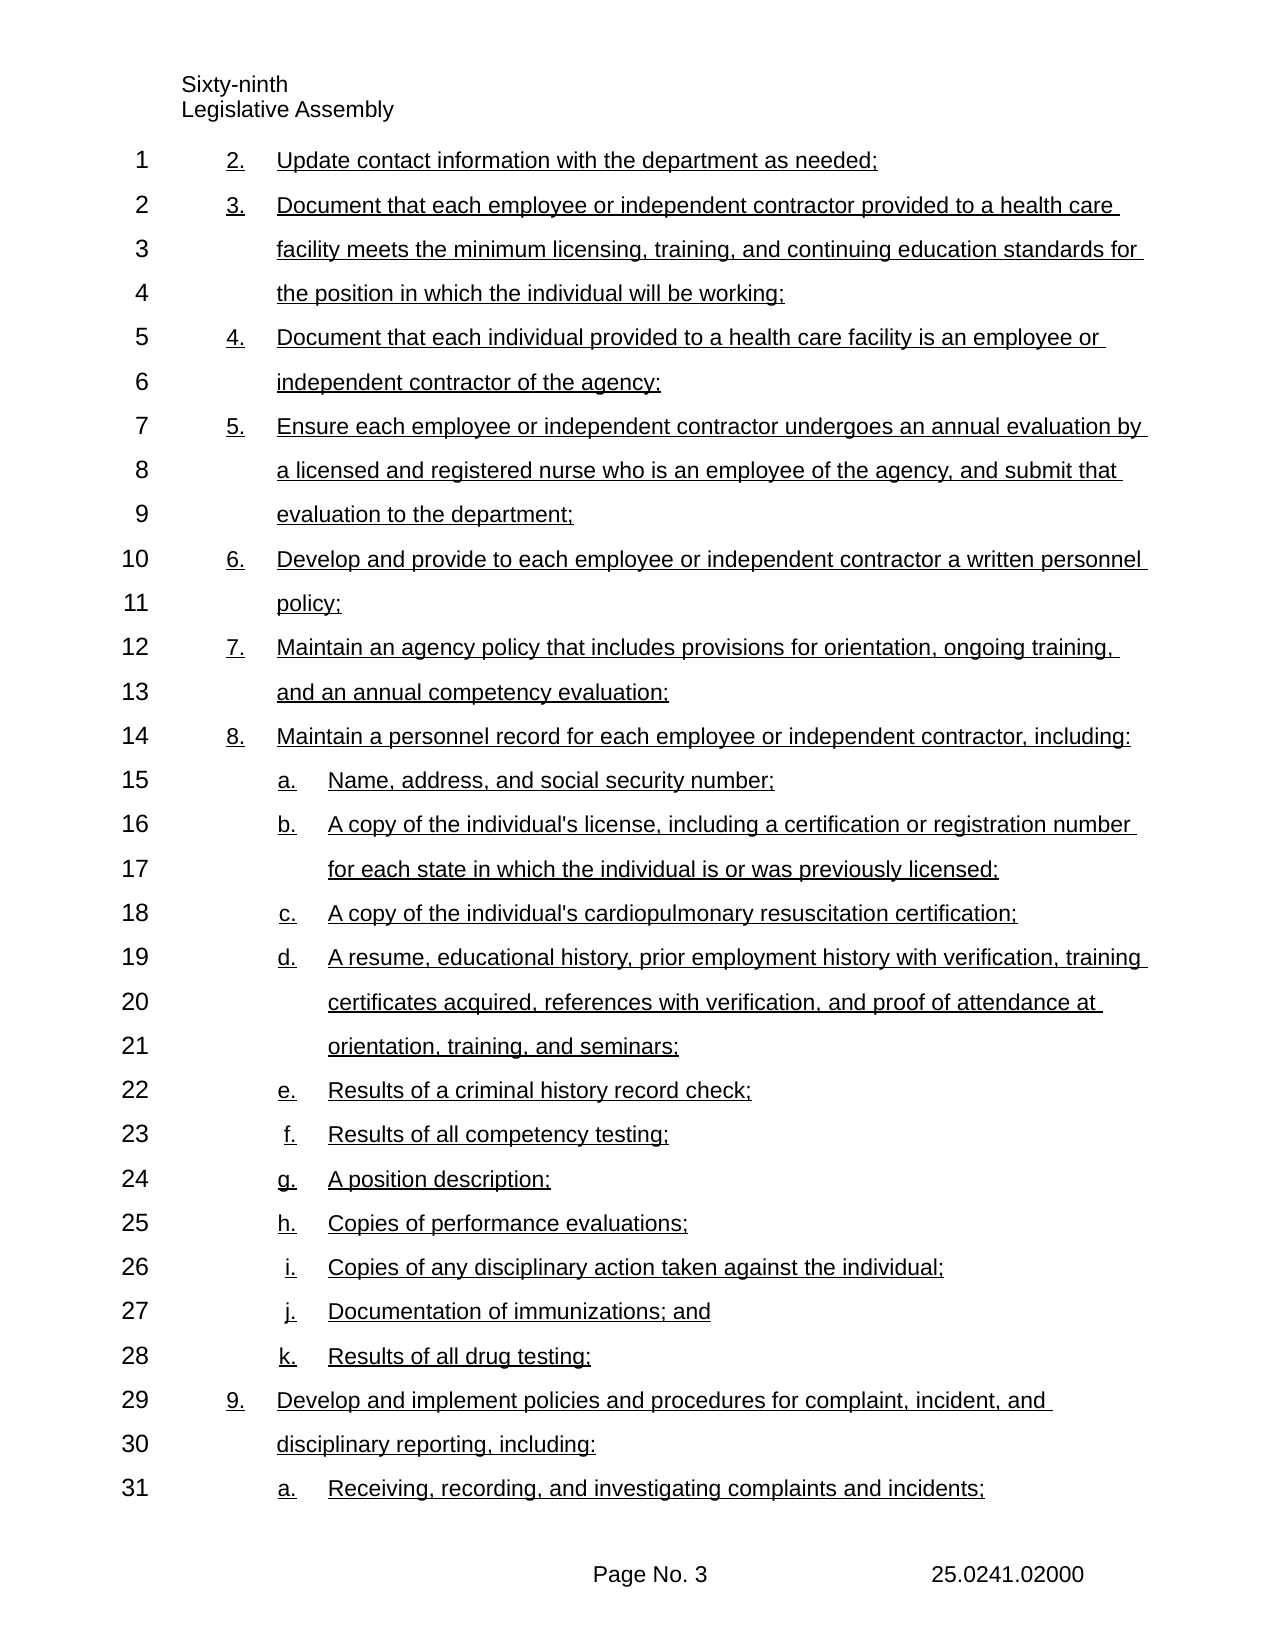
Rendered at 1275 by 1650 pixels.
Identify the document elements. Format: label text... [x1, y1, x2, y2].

text 4. Document that each individual provided to a health care facility is an employee or independent contractor of the agency; [181, 310, 1154, 399]
text b. A copy of the individual's license, including a certification or registration number for each state in which the individual is or was previously licensed; [181, 797, 1154, 886]
text 3. Document that each employee or independent contractor provided to a health care facility meets the minimum licensing, training, and continuing education standards for the position in which the individual will be working; [181, 178, 1154, 310]
text 7. Maintain an agency policy that includes provisions for orientation, ongoing training, and an annual competency evaluation; [181, 620, 1154, 709]
text 8. Maintain a personnel record for each employee or independent contractor, including: [181, 709, 1154, 753]
text 2. Update contact information with the department as needed; [181, 133, 1154, 178]
text e. Results of a criminal history record check; [181, 1063, 1154, 1107]
text 9. Develop and implement policies and procedures for complaint, incident, and disciplinary reporting, including: [181, 1373, 1154, 1461]
text 6. Develop and provide to each employee or independent contractor a written personnel policy; [181, 532, 1154, 620]
text j. Documentation of immunizations; and [181, 1284, 1154, 1329]
text g. A position description; [181, 1152, 1154, 1196]
text i. Copies of any disciplinary action taken against the individual; [181, 1240, 1154, 1284]
text f. Results of all competency testing; [181, 1107, 1154, 1152]
text h. Copies of performance evaluations; [181, 1196, 1154, 1240]
text 5. Ensure each employee or independent contractor undergoes an annual evaluation by a licensed and registered nurse who is an employee of the agency, and submit that evaluation to the department; [181, 399, 1154, 532]
text a. Name, address, and social security number; [181, 753, 1154, 797]
text d. A resume, educational history, prior employment history with verification, training certificates acquired, references with verification, and proof of attendance at orientation, training, and seminars; [181, 930, 1154, 1063]
text a. Receiving, recording, and investigating complaints and incidents; [181, 1461, 1154, 1506]
text k. Results of all drug testing; [181, 1329, 1154, 1373]
text c. A copy of the individual's cardiopulmonary resuscitation certification; [181, 886, 1154, 930]
